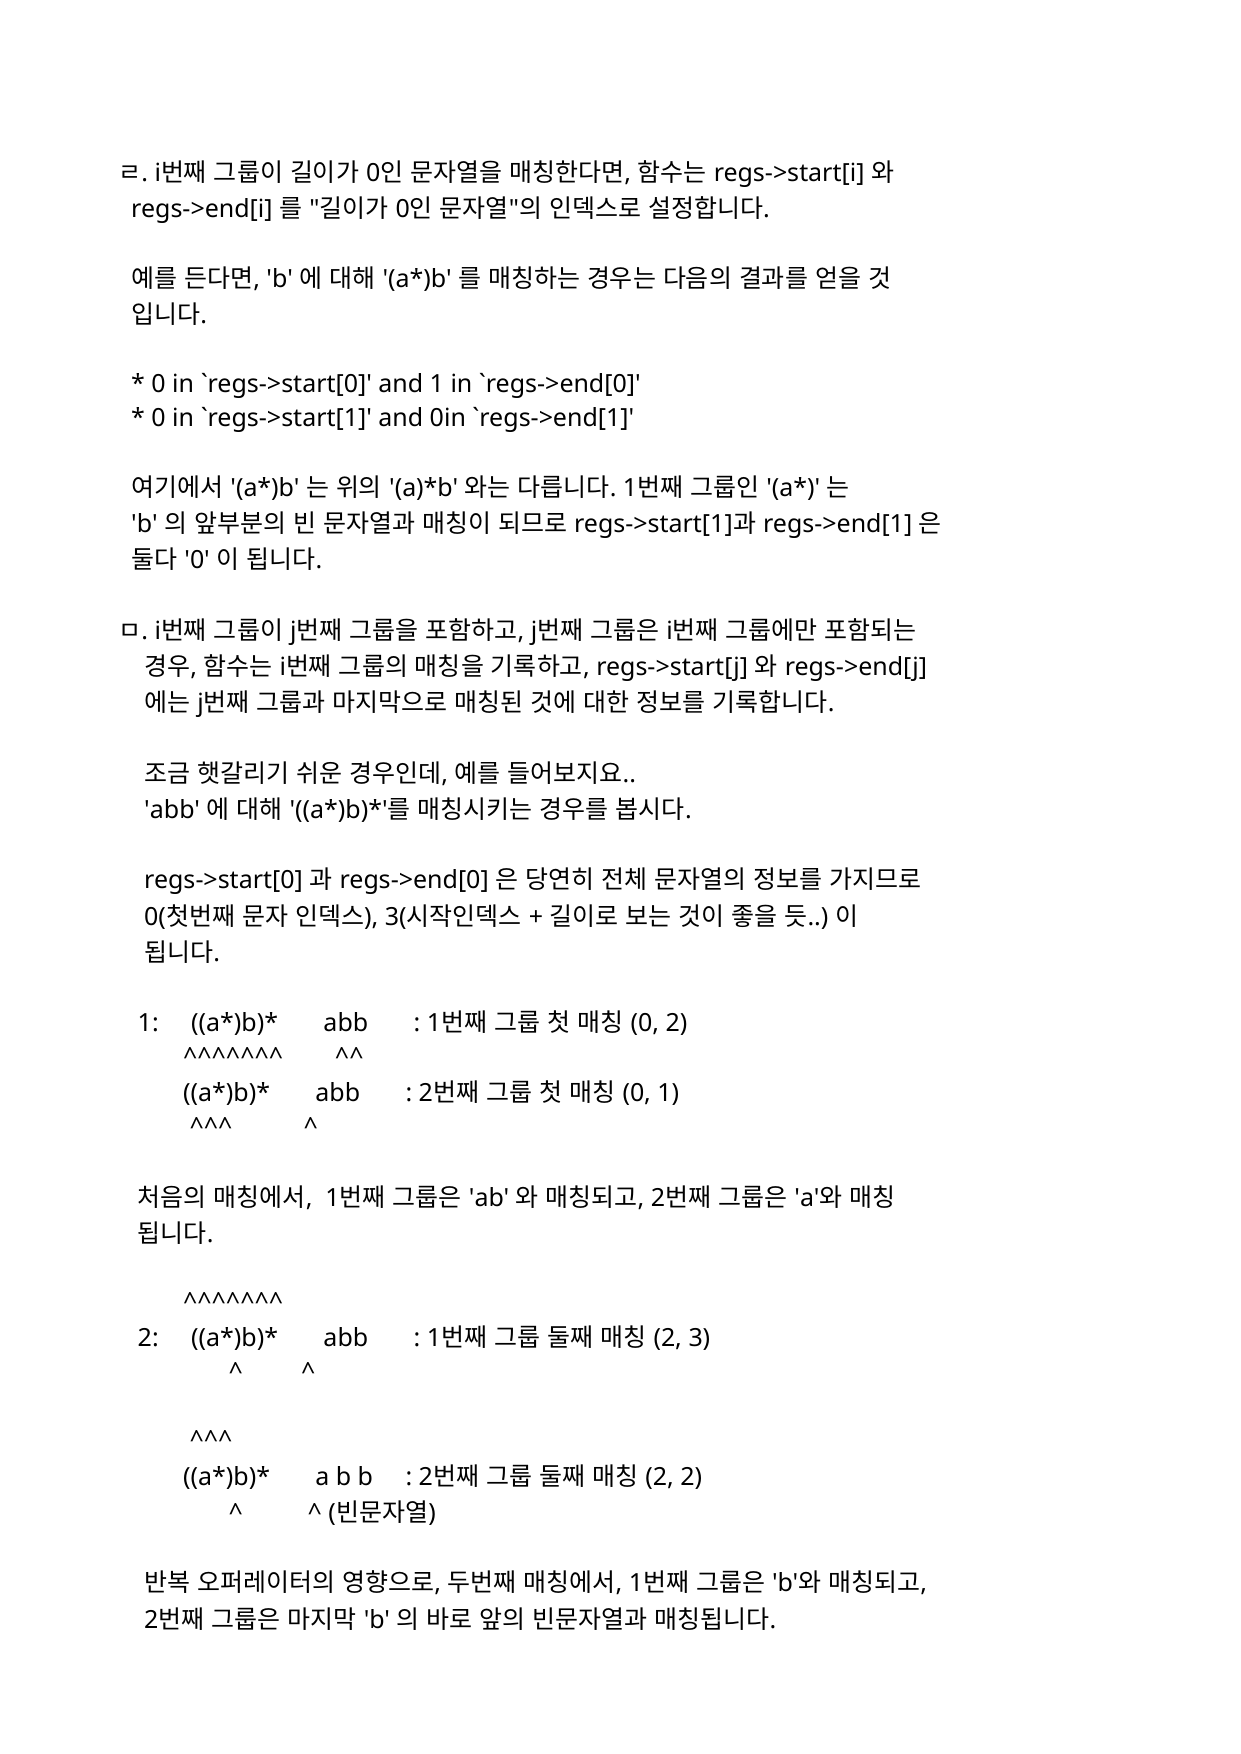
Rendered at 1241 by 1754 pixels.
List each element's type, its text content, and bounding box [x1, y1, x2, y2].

text ㄹ. i번째 그룹이 길이가 0인 문자열을 매칭한다면, 함수는 regs->start[i] 와 regs->end[i] 를 "길이가 0인 문자열"의 인덱스로 설정합니다. 예를 든다면, 'b' 에 대해 '(a*)b' 를 매칭하는 경우는 다음의 결과를 얻을 것 입니다. * 0 in `regs->start[0]' and 1 in `regs->end[0]' * 0 in `regs->start[1]' and 0in `regs->end[1]' 여기에서 '(a*)b' 는 위의 '(a)*b' 와는 다릅니다. 1번째 그룹인 '(a*)' 는 'b' 의 앞부분의 빈 문자열과 매칭이 되므로 regs->start[1]과 regs->end[1] 은 둘다 '0' 이 됩니다. ㅁ. i번째 그룹이 j번째 그룹을 포함하고, j번째 그룹은 i번째 그룹에만 포함되는 경우, 함수는 i번째 그룹의 매칭을 기록하고, regs->start[j] 와 regs->end[j] 에는 j번째 그룹과 마지막으로 매칭된 것에 대한 정보를 기록합니다. 조금 햇갈리기 쉬운 경우인데, 예를 들어보지요.. 'abb' 에 대해 '((a*)b)*'를 매칭시키는 경우를 봅시다. regs->start[0] 과 regs->end[0] 은 당연히 전체 문자열의 정보를 가지므로 0(첫번째 문자 인덱스), 3(시작인덱스 + 길이로 보는 것이 좋을 듯..) 이 됩니다. 1: ((a*)b)* abb : 1번째 그룹 첫 매칭 (0, 2) ^^^^^^^ ^^ ((a*)b)* abb : 2번째 그룹 첫 매칭 (0, 1) ^^^ ^ 처음의 매칭에서, 1번째 그룹은 'ab' 와 매칭되고, 2번째 그룹은 'a'와 매칭 됩니다. ^^^^^^^ 2: ((a*)b)* abb : 1번째 그룹 둘째 매칭 (2, 3) ^ ^ ^^^ ((a*)b)* a b b : 2번째 그룹 둘째 매칭 (2, 2) ^ ^ (빈문자열) 반복 오퍼레이터의 영향으로, 두번째 매칭에서, 1번째 그룹은 'b'와 매칭되고, 2번째 그룹은 마지막 'b' 의 바로 앞의 빈문자열과 매칭됩니다. [118, 118, 1122, 1635]
